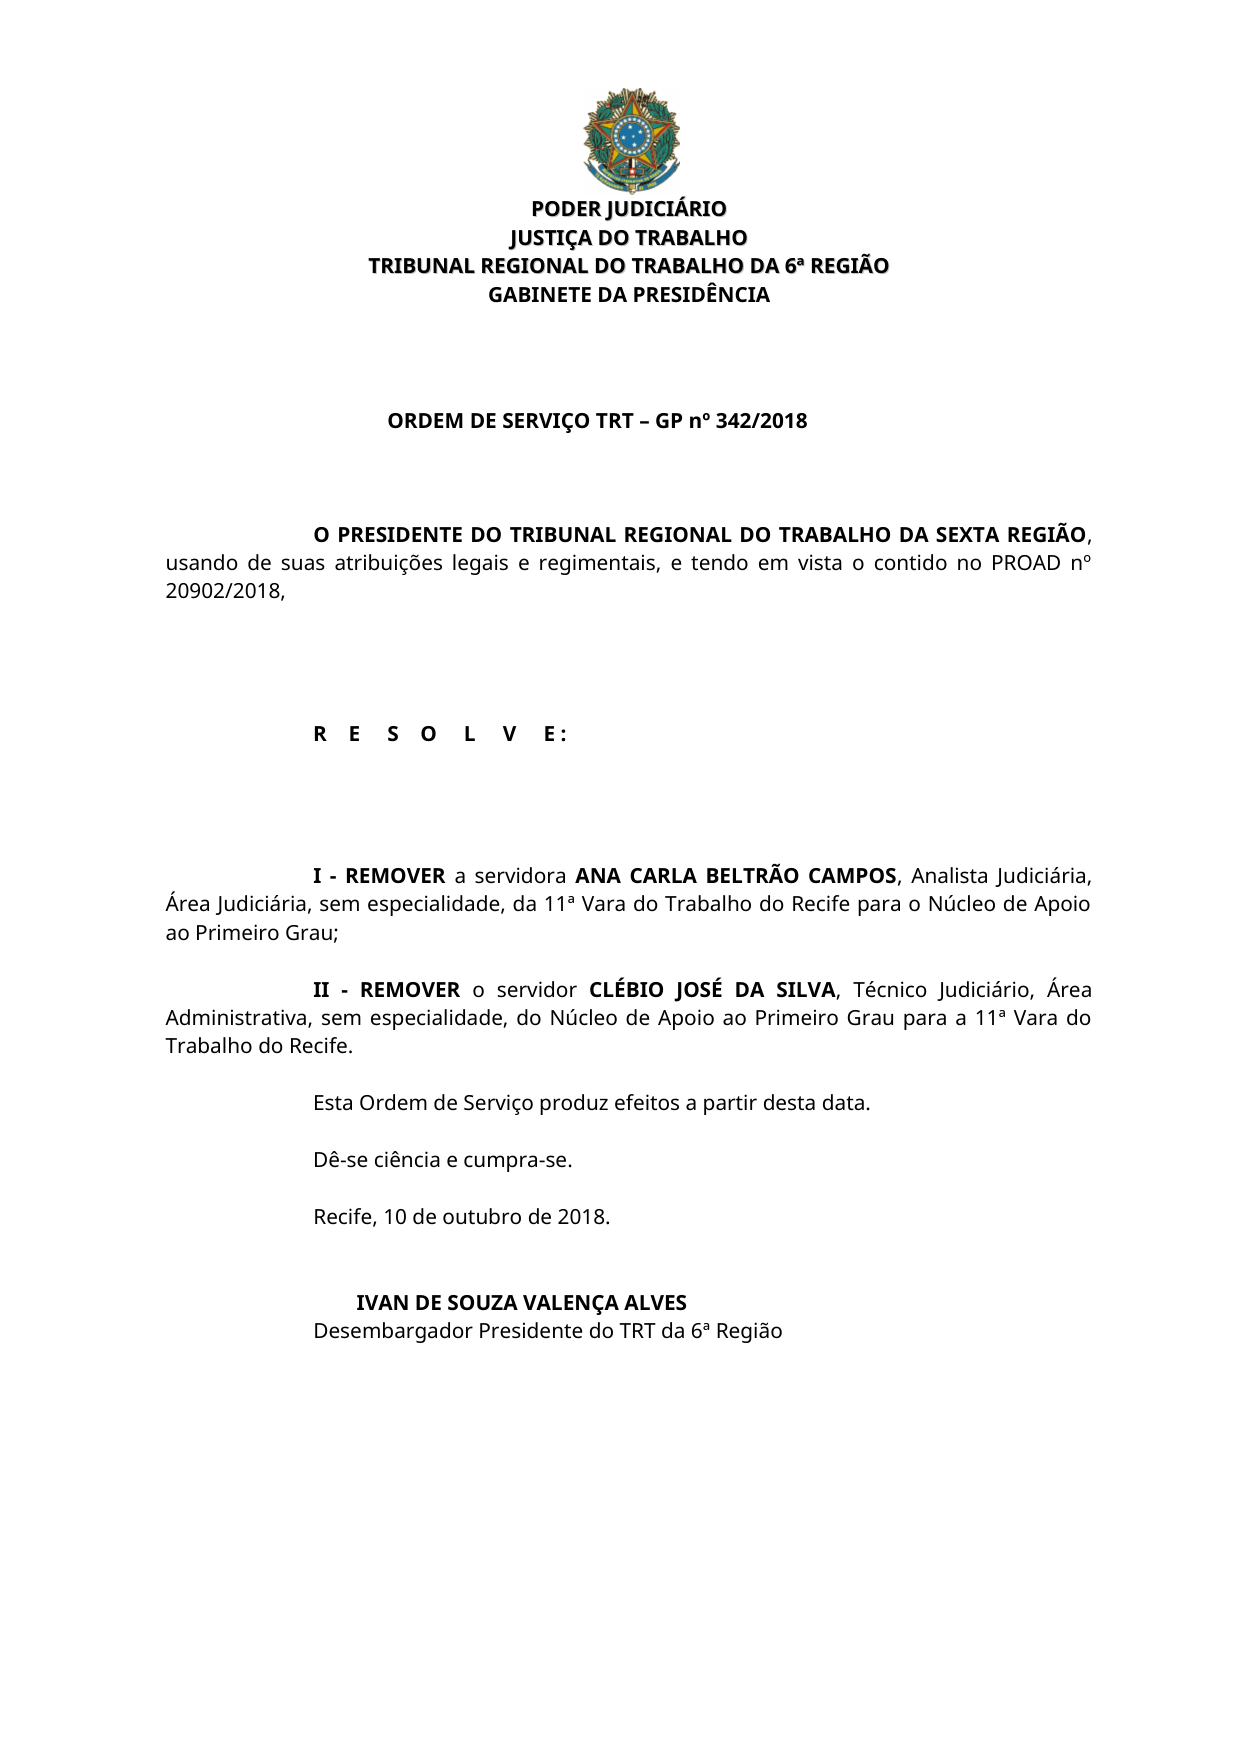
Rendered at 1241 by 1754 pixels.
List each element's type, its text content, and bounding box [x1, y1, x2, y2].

picture [583, 88, 680, 195]
text Dê-se ciência e cumpra-se. [239, 1145, 1090, 1174]
subtitle ORDEM DE SERVIÇO TRT – GP nº 342/2018 [165, 406, 1092, 434]
text Desembargador Presidente do TRT da 6ª Região [313, 1316, 1092, 1344]
subtitle GABINETE DA PRESIDÊNCIA [165, 280, 1092, 308]
text TRIBUNAL REGIONAL DO TRABALHO DA 6ª REGIÃO [165, 251, 1092, 280]
text Esta Ordem de Serviço produz efeitos a partir desta data. [165, 1088, 1090, 1117]
text I - REMOVER a servidora ANA CARLA BELTRÃO CAMPOS, Analista Judiciária, Área Judiciária, sem especialidade, da 11ª Vara do Trabalho do Recife para o Núcleo de Apoio ao Primeiro Grau; [165, 861, 1092, 946]
text PODER JUDICIÁRIO [165, 194, 1092, 223]
text Recife, 10 de outubro de 2018. [165, 1202, 1090, 1231]
text IVAN DE SOUZA VALENÇA ALVES [313, 1288, 1092, 1316]
text JUSTIÇA DO TRABALHO [165, 223, 1092, 251]
text R E S O L V E : [165, 719, 1092, 747]
text O PRESIDENTE DO TRIBUNAL REGIONAL DO TRABALHO DA SEXTA REGIÃO, usando de suas atribuições legais e regimentais, e tendo em vista o contido no PROAD nº 20902/2018, [165, 520, 1092, 605]
text II - REMOVER o servidor CLÉBIO JOSÉ DA SILVA, Técnico Judiciário, Área Administrativa, sem especialidade, do Núcleo de Apoio ao Primeiro Grau para a 11ª Vara do Trabalho do Recife. [165, 975, 1092, 1060]
